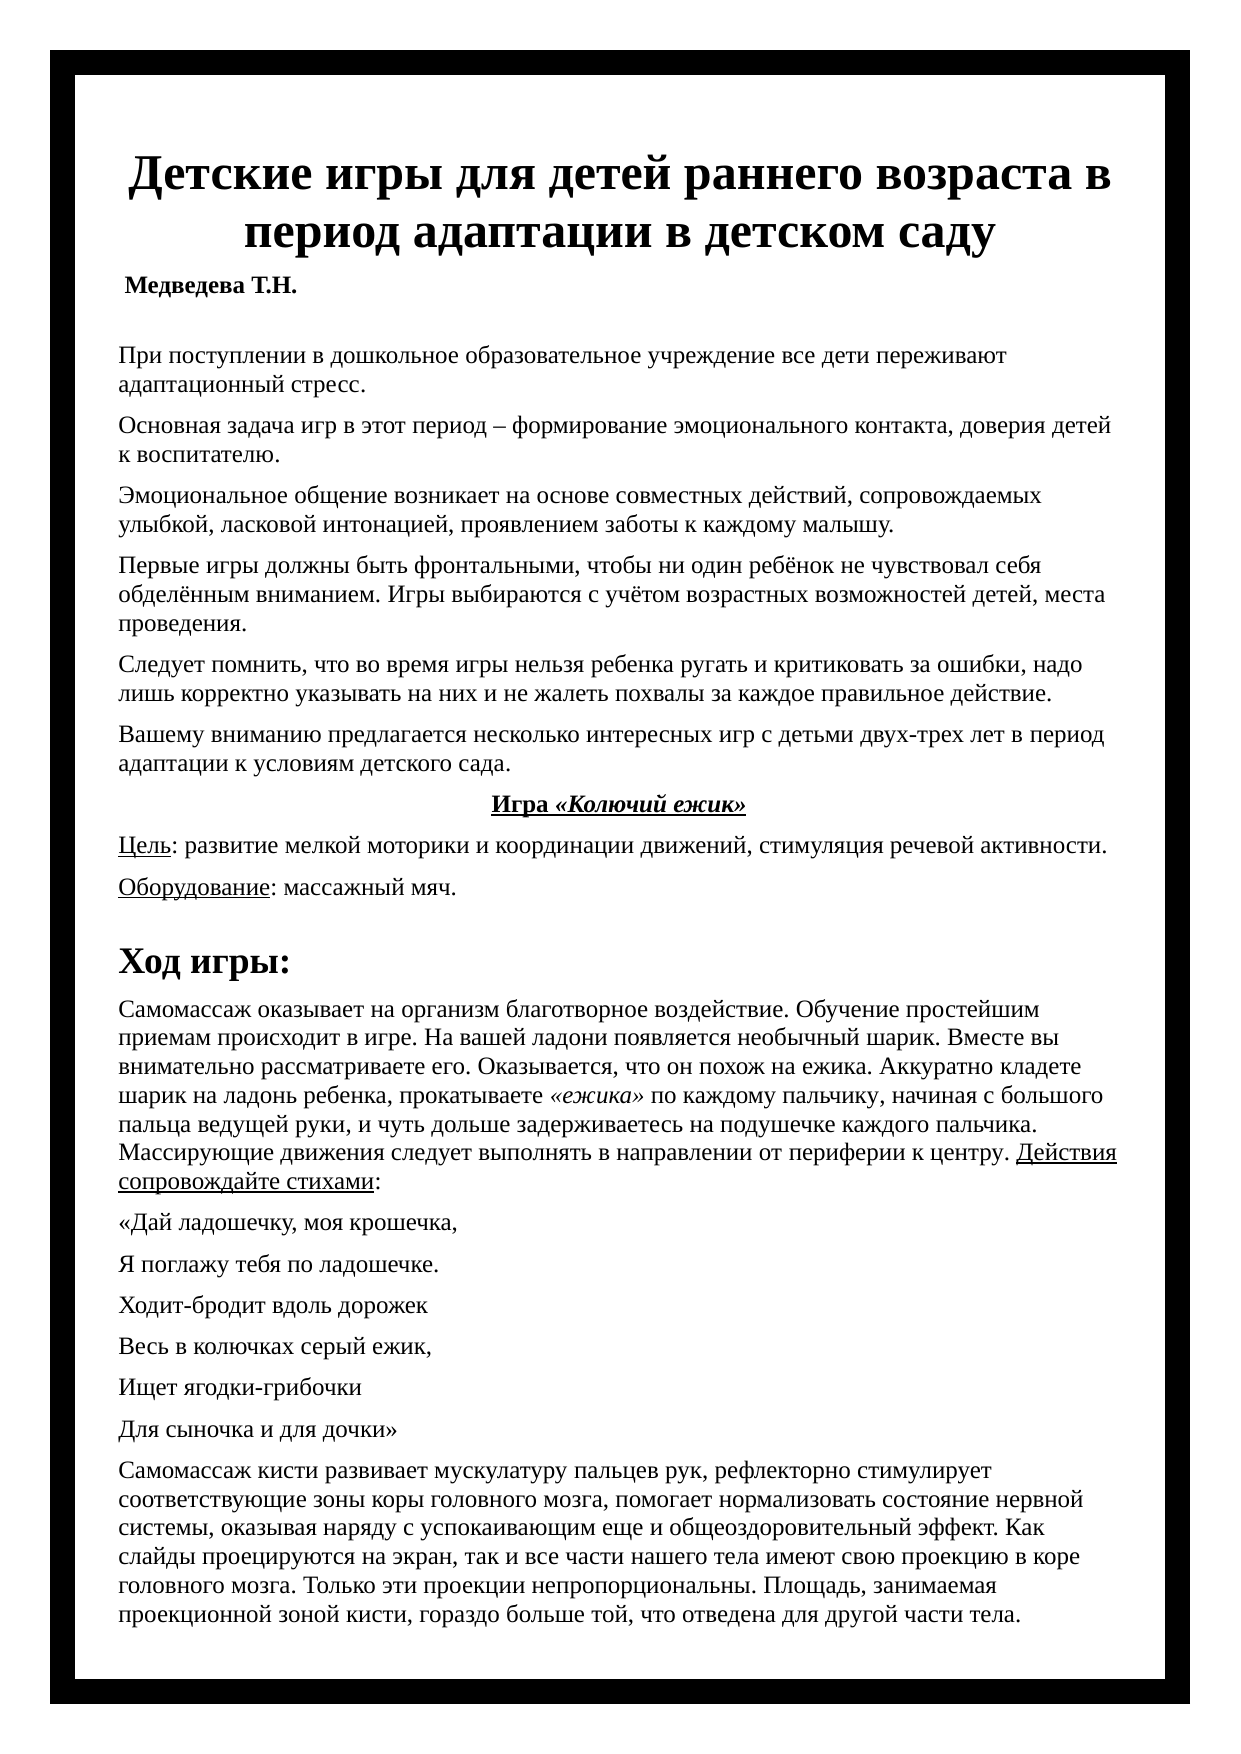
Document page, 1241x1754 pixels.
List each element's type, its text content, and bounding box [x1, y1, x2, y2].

text Ходит-бродит вдоль дорожек [118, 1290, 1122, 1319]
text Медведева Т.Н. [118, 271, 1122, 328]
text Игра «Колючий ежик» [118, 789, 1122, 818]
text Я поглажу тебя по ладошечке. [118, 1249, 1122, 1277]
text Самомассаж кисти развивает мускулатуру пальцев рук, рефлекторно стимулирует соответствующие зоны коры головного мозга, помогает нормализовать состояние нервной системы, оказывая наряду с успокаивающим еще и общеоздоровительный эффект. Как слайды проецируются на экран, так и все части нашего тела имеют свою проекцию в коре головного мозга. Только эти проекции непропорциональны. Площадь, занимаемая проекционной зоной кисти, гораздо больше той, что отведена для другой части тела. [118, 1455, 1122, 1627]
text Первые игры должны быть фронтальными, чтобы ни один ребёнок не чувствовал себя обделённым вниманием. Игры выбираются с учётом возрастных возможностей детей, места проведения. [118, 551, 1122, 637]
text Следует помнить, что во время игры нельзя ребенка ругать и критиковать за ошибки, надо лишь корректно указывать на них и не жалеть похвалы за каждое правильное действие. [118, 649, 1122, 707]
text Эмоциональное общение возникает на основе совместных действий, сопровождаемых улыбкой, ласковой интонацией, проявлением заботы к каждому малышу. [118, 481, 1122, 538]
text Ищет ягодки-грибочки [118, 1372, 1122, 1401]
text Для сыночка и для дочки» [118, 1414, 1122, 1442]
text Основная задача игр в этот период – формирование эмоционального контакта, доверия детей к воспитателю. [118, 411, 1122, 468]
text Вашему вниманию предлагается несколько интересных игр с детьми двух-трех лет в период адаптации к условиям детского сада. [118, 719, 1122, 777]
text Оборудование: массажный мяч. [118, 872, 1122, 901]
text При поступлении в дошкольное образовательное учреждение все дети переживают адаптационный стресс. [118, 341, 1122, 398]
subtitle Детские игры для детей раннего возраста в период адаптации в детском саду [118, 143, 1122, 258]
subtitle Ход игры: [118, 938, 1122, 981]
text Цель: развитие мелкой моторики и координации движений, стимуляция речевой активности. [118, 831, 1122, 859]
text Весь в колючках серый ежик, [118, 1331, 1122, 1360]
text «Дай ладошечку, моя крошечка, [118, 1207, 1122, 1236]
text Самомассаж оказывает на организм благотворное воздействие. Обучение простейшим приемам происходит в игре. На вашей ладони появляется необычный шарик. Вместе вы внимательно рассматриваете его. Оказывается, что он похож на ежика. Аккуратно кладете шарик на ладонь ребенка, прокатываете «ежика» по каждому пальчику, начиная с большого пальца ведущей руки, и чуть дольше задерживаетесь на подушечке каждого пальчика. Массирующие движения следует выполнять в направлении от периферии к центру. Действия сопровождайте стихами: [118, 994, 1122, 1195]
